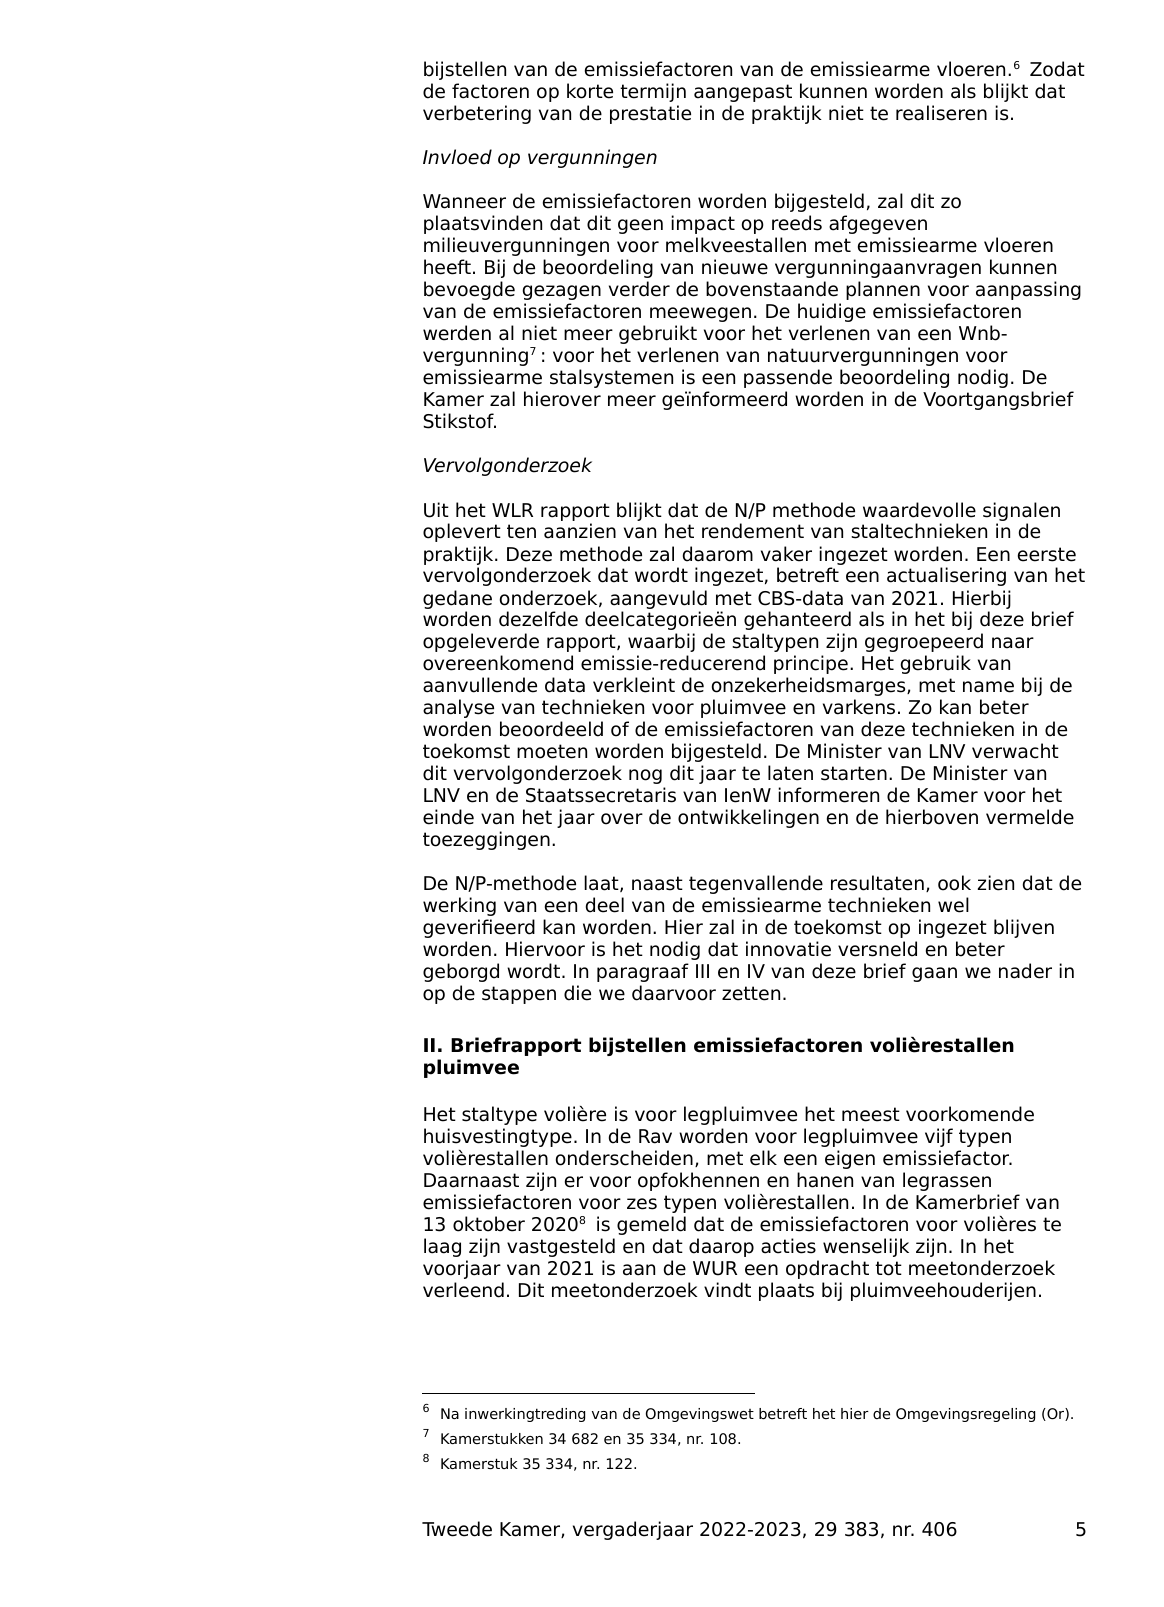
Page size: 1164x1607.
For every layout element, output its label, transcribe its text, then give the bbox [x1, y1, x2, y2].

text Kamerstuk 35 334, nr. 122. [422, 1452, 1087, 1474]
text Na inwerkingtreding van de Omgevingswet betreft het hier de Omgevingsregeling (Or). [422, 1402, 1087, 1424]
subtitle Invloed op vergunningen [422, 147, 1087, 169]
text Kamerstukken 34 682 en 35 334, nr. 108. [422, 1427, 1087, 1449]
text Uit het WLR rapport blijkt dat de N/P methode waardevolle signalen oplevert ten aanzien van het rendement van staltechnieken in de praktijk. Deze methode zal daarom vaker ingezet worden. Een eerste vervolgonderzoek dat wordt ingezet, betreft een actualisering van het gedane onderzoek, aangevuld met CBS-data van 2021. Hierbij worden dezelfde deelcategorieën gehanteerd als in het bij deze brief opgeleverde rapport, waarbij de staltypen zijn gegroepeerd naar overeenkomend emissie-reducerend principe. Het gebruik van aanvullende data verkleint de onzekerheidsmarges, met name bij de analyse van technieken voor pluimvee en varkens. Zo kan beter worden beoordeeld of de emissiefactoren van deze technieken in de toekomst moeten worden bijgesteld. De Minister van LNV verwacht dit vervolgonderzoek nog dit jaar te laten starten. De Minister van LNV en de Staatssecretaris van IenW informeren de Kamer voor het einde van het jaar over de ontwikkelingen en de hierboven vermelde toezeggingen. [422, 499, 1087, 851]
subtitle Vervolgonderzoek [422, 455, 1087, 477]
text De N/P-methode laat, naast tegenvallende resultaten, ook zien dat de werking van een deel van de emissiearme technieken wel geverifieerd kan worden. Hier zal in de toekomst op ingezet blijven worden. Hiervoor is het nodig dat innovatie versneld en beter geborgd wordt. In paragraaf III en IV van deze brief gaan we nader in op de stappen die we daarvoor zetten. [422, 873, 1087, 1005]
text Het staltype volière is voor legpluimvee het meest voorkomende huisvestingtype. In de Rav worden voor legpluimvee vijf typen volièrestallen onderscheiden, met elk een eigen emissiefactor. Daarnaast zijn er voor opfokhennen en hanen van legrassen emissiefactoren voor zes typen volièrestallen. In de Kamerbrief van 13 oktober 2020 is gemeld dat de emissiefactoren voor volières te laag zijn vastgesteld en dat daarop acties wenselijk zijn. In het voorjaar van 2021 is aan de WUR een opdracht tot meetonderzoek verleend. Dit meetonderzoek vindt plaats bij pluimveehouderijen. [422, 1104, 1087, 1302]
text bijstellen van de emissiefactoren van de emissiearme vloeren. Zodat de factoren op korte termijn aangepast kunnen worden als blijkt dat verbetering van de prestatie in de praktijk niet te realiseren is. [422, 59, 1087, 125]
text Wanneer de emissiefactoren worden bijgesteld, zal dit zo plaatsvinden dat dit geen impact op reeds afgegeven milieuvergunningen voor melkveestallen met emissiearme vloeren heeft. Bij de beoordeling van nieuwe vergunningaanvragen kunnen bevoegde gezagen verder de bovenstaande plannen voor aanpassing van de emissiefactoren meewegen. De huidige emissiefactoren werden al niet meer gebruikt voor het verlenen van een Wnb-vergunning: voor het verlenen van natuurvergunningen voor emissiearme stalsystemen is een passende beoordeling nodig. De Kamer zal hierover meer geïnformeerd worden in de Voortgangsbrief Stikstof. [422, 191, 1087, 433]
subtitle II. Briefrapport bijstellen emissiefactoren volièrestallen pluimvee [422, 1035, 1087, 1079]
